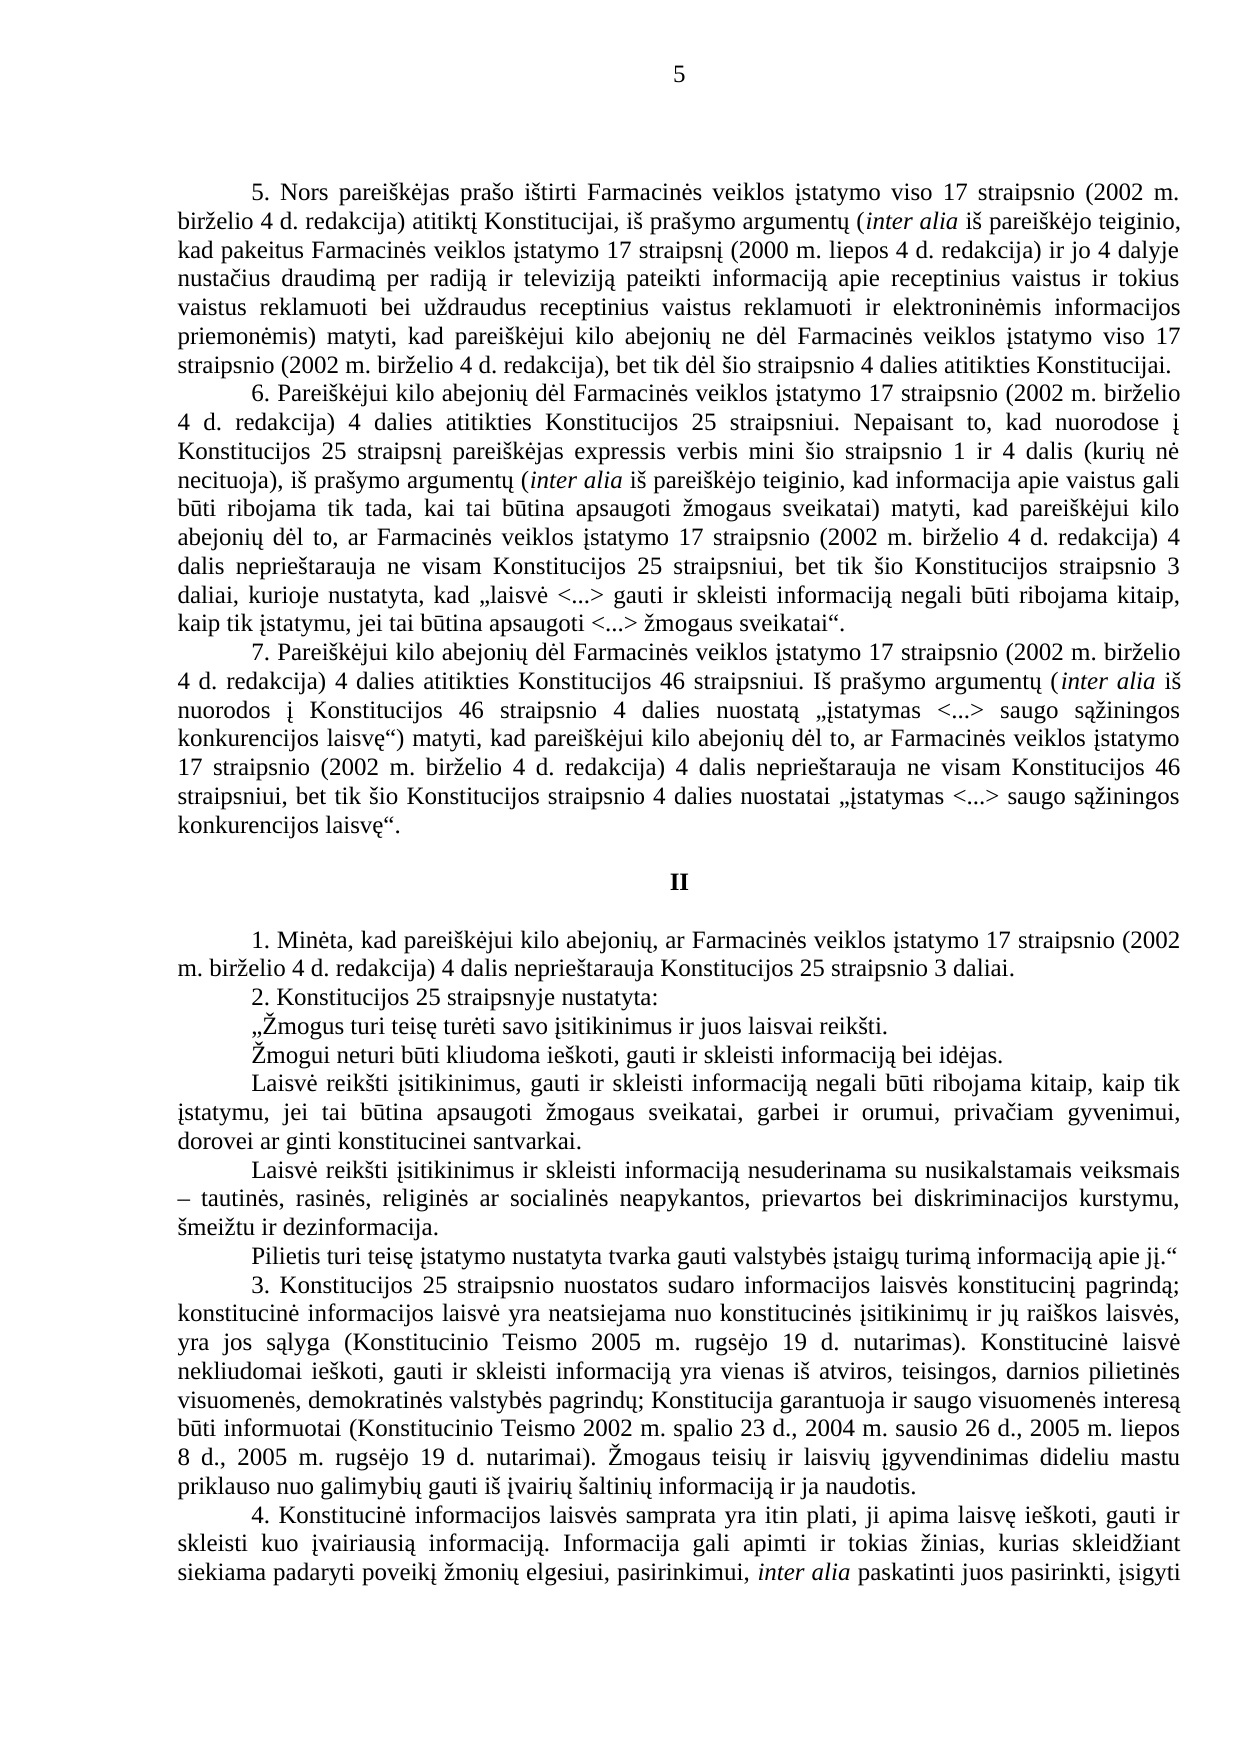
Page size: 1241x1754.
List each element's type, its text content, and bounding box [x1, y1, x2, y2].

text Pilietis turi teisę įstatymo nustatyta tvarka gauti valstybės įstaigų turimą informaciją apie jį.“ [177, 1241, 1181, 1270]
text 3. Konstitucijos 25 straipsnio nuostatos sudaro informacijos laisvės konstitucinį pagrindą; konstitucinė informacijos laisvė yra neatsiejama nuo konstitucinės įsitikinimų ir jų raiškos laisvės, yra jos sąlyga (Konstitucinio Teismo 2005 m. rugsėjo 19 d. nutarimas). Konstitucinė laisvė nekliudomai ieškoti, gauti ir skleisti informaciją yra vienas iš atviros, teisingos, darnios pilietinės visuomenės, demokratinės valstybės pagrindų; Konstitucija garantuoja ir saugo visuomenės interesą būti informuotai (Konstitucinio Teismo 2002 m. spalio 23 d., 2004 m. sausio 26 d., 2005 m. liepos 8 d., 2005 m. rugsėjo 19 d. nutarimai). Žmogaus teisių ir laisvių įgyvendinimas dideliu mastu priklauso nuo galimybių gauti iš įvairių šaltinių informaciją ir ja naudotis. [177, 1270, 1181, 1500]
text 4. Konstitucinė informacijos laisvės samprata yra itin plati, ji apima laisvę ieškoti, gauti ir skleisti kuo įvairiausią informaciją. Informacija gali apimti ir tokias žinias, kurias skleidžiant siekiama padaryti poveikį žmonių elgesiui, pasirinkimui, inter alia paskatinti juos pasirinkti, įsigyti [177, 1500, 1181, 1586]
text 1. Minėta, kad pareiškėjui kilo abejonių, ar Farmacinės veiklos įstatymo 17 straipsnio (2002 m. birželio 4 d. redakcija) 4 dalis neprieštarauja Konstitucijos 25 straipsnio 3 daliai. [177, 925, 1181, 982]
text 5. Nors pareiškėjas prašo ištirti Farmacinės veiklos įstatymo viso 17 straipsnio (2002 m. birželio 4 d. redakcija) atitiktį Konstitucijai, iš prašymo argumentų (inter alia iš pareiškėjo teiginio, kad pakeitus Farmacinės veiklos įstatymo 17 straipsnį (2000 m. liepos 4 d. redakcija) ir jo 4 dalyje nustačius draudimą per radiją ir televiziją pateikti informaciją apie receptinius vaistus ir tokius vaistus reklamuoti bei uždraudus receptinius vaistus reklamuoti ir elektroninėmis informacijos priemonėmis) matyti, kad pareiškėjui kilo abejonių ne dėl Farmacinės veiklos įstatymo viso 17 straipsnio (2002 m. birželio 4 d. redakcija), bet tik dėl šio straipsnio 4 dalies atitikties Konstitucijai. [177, 177, 1181, 378]
text 7. Pareiškėjui kilo abejonių dėl Farmacinės veiklos įstatymo 17 straipsnio (2002 m. birželio 4 d. redakcija) 4 dalies atitikties Konstitucijos 46 straipsniui. Iš prašymo argumentų (inter alia iš nuorodos į Konstitucijos 46 straipsnio 4 dalies nuostatą „įstatymas <...> saugo sąžiningos konkurencijos laisvę“) matyti, kad pareiškėjui kilo abejonių dėl to, ar Farmacinės veiklos įstatymo 17 straipsnio (2002 m. birželio 4 d. redakcija) 4 dalis neprieštarauja ne visam Konstitucijos 46 straipsniui, bet tik šio Konstitucijos straipsnio 4 dalies nuostatai „įstatymas <...> saugo sąžiningos konkurencijos laisvę“. [177, 637, 1181, 838]
text 2. Konstitucijos 25 straipsnyje nustatyta: [177, 982, 1181, 1011]
text Laisvė reikšti įsitikinimus, gauti ir skleisti informaciją negali būti ribojama kitaip, kaip tik įstatymu, jei tai būtina apsaugoti žmogaus sveikatai, garbei ir orumui, privačiam gyvenimui, dorovei ar ginti konstitucinei santvarkai. [177, 1068, 1181, 1155]
text Žmogui neturi būti kliudoma ieškoti, gauti ir skleisti informaciją bei idėjas. [177, 1040, 1181, 1068]
text II [177, 867, 1181, 896]
text 6. Pareiškėjui kilo abejonių dėl Farmacinės veiklos įstatymo 17 straipsnio (2002 m. birželio 4 d. redakcija) 4 dalies atitikties Konstitucijos 25 straipsniui. Nepaisant to, kad nuorodose į Konstitucijos 25 straipsnį pareiškėjas expressis verbis mini šio straipsnio 1 ir 4 dalis (kurių nė necituoja), iš prašymo argumentų (inter alia iš pareiškėjo teiginio, kad informacija apie vaistus gali būti ribojama tik tada, kai tai būtina apsaugoti žmogaus sveikatai) matyti, kad pareiškėjui kilo abejonių dėl to, ar Farmacinės veiklos įstatymo 17 straipsnio (2002 m. birželio 4 d. redakcija) 4 dalis neprieštarauja ne visam Konstitucijos 25 straipsniui, bet tik šio Konstitucijos straipsnio 3 daliai, kurioje nustatyta, kad „laisvė <...> gauti ir skleisti informaciją negali būti ribojama kitaip, kaip tik įstatymu, jei tai būtina apsaugoti <...> žmogaus sveikatai“. [177, 378, 1181, 637]
text „Žmogus turi teisę turėti savo įsitikinimus ir juos laisvai reikšti. [177, 1011, 1181, 1040]
text Laisvė reikšti įsitikinimus ir skleisti informaciją nesuderinama su nusikalstamais veiksmais – tautinės, rasinės, religinės ar socialinės neapykantos, prievartos bei diskriminacijos kurstymu, šmeižtu ir dezinformacija. [177, 1155, 1181, 1241]
